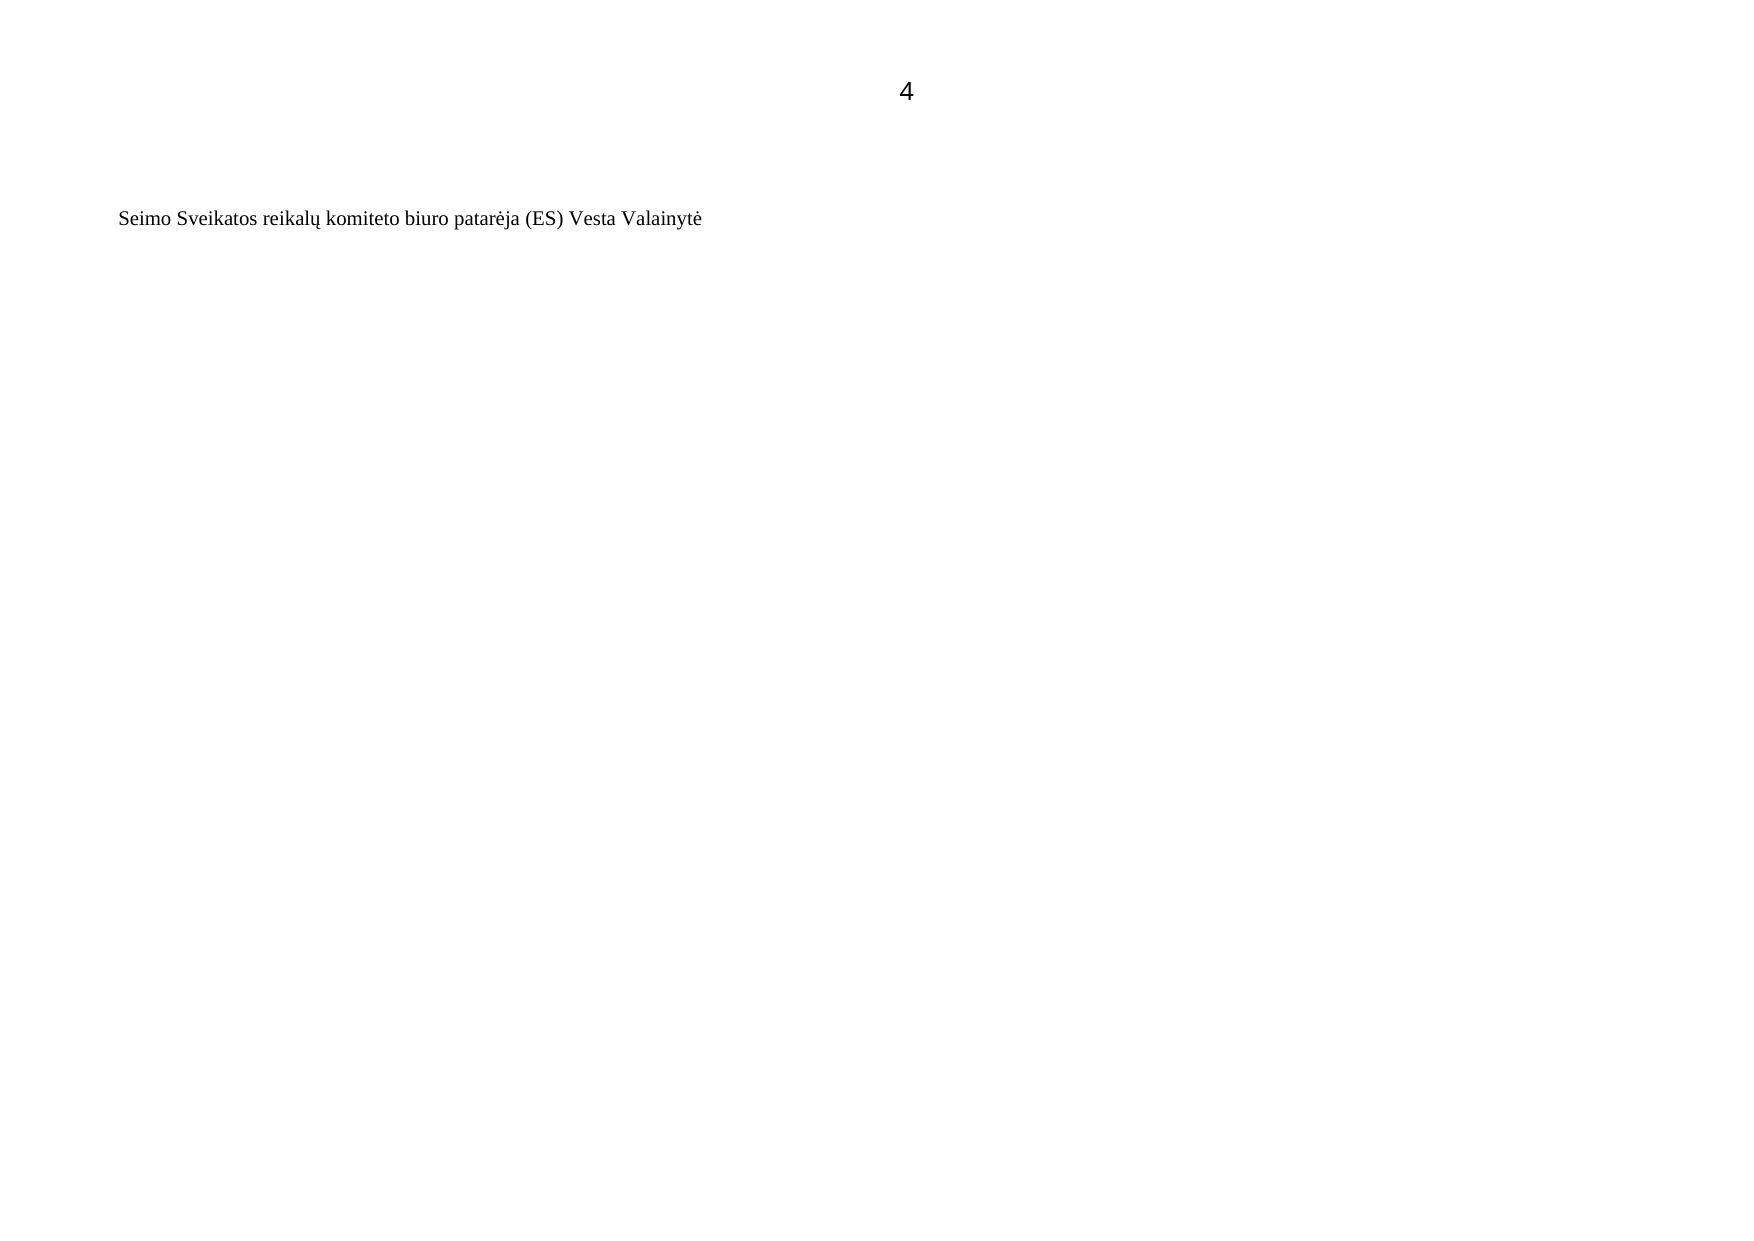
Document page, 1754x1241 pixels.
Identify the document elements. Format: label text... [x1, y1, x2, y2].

text Seimo Sveikatos reikalų komiteto biuro patarėja (ES) Vesta Valainytė [118, 206, 1695, 230]
